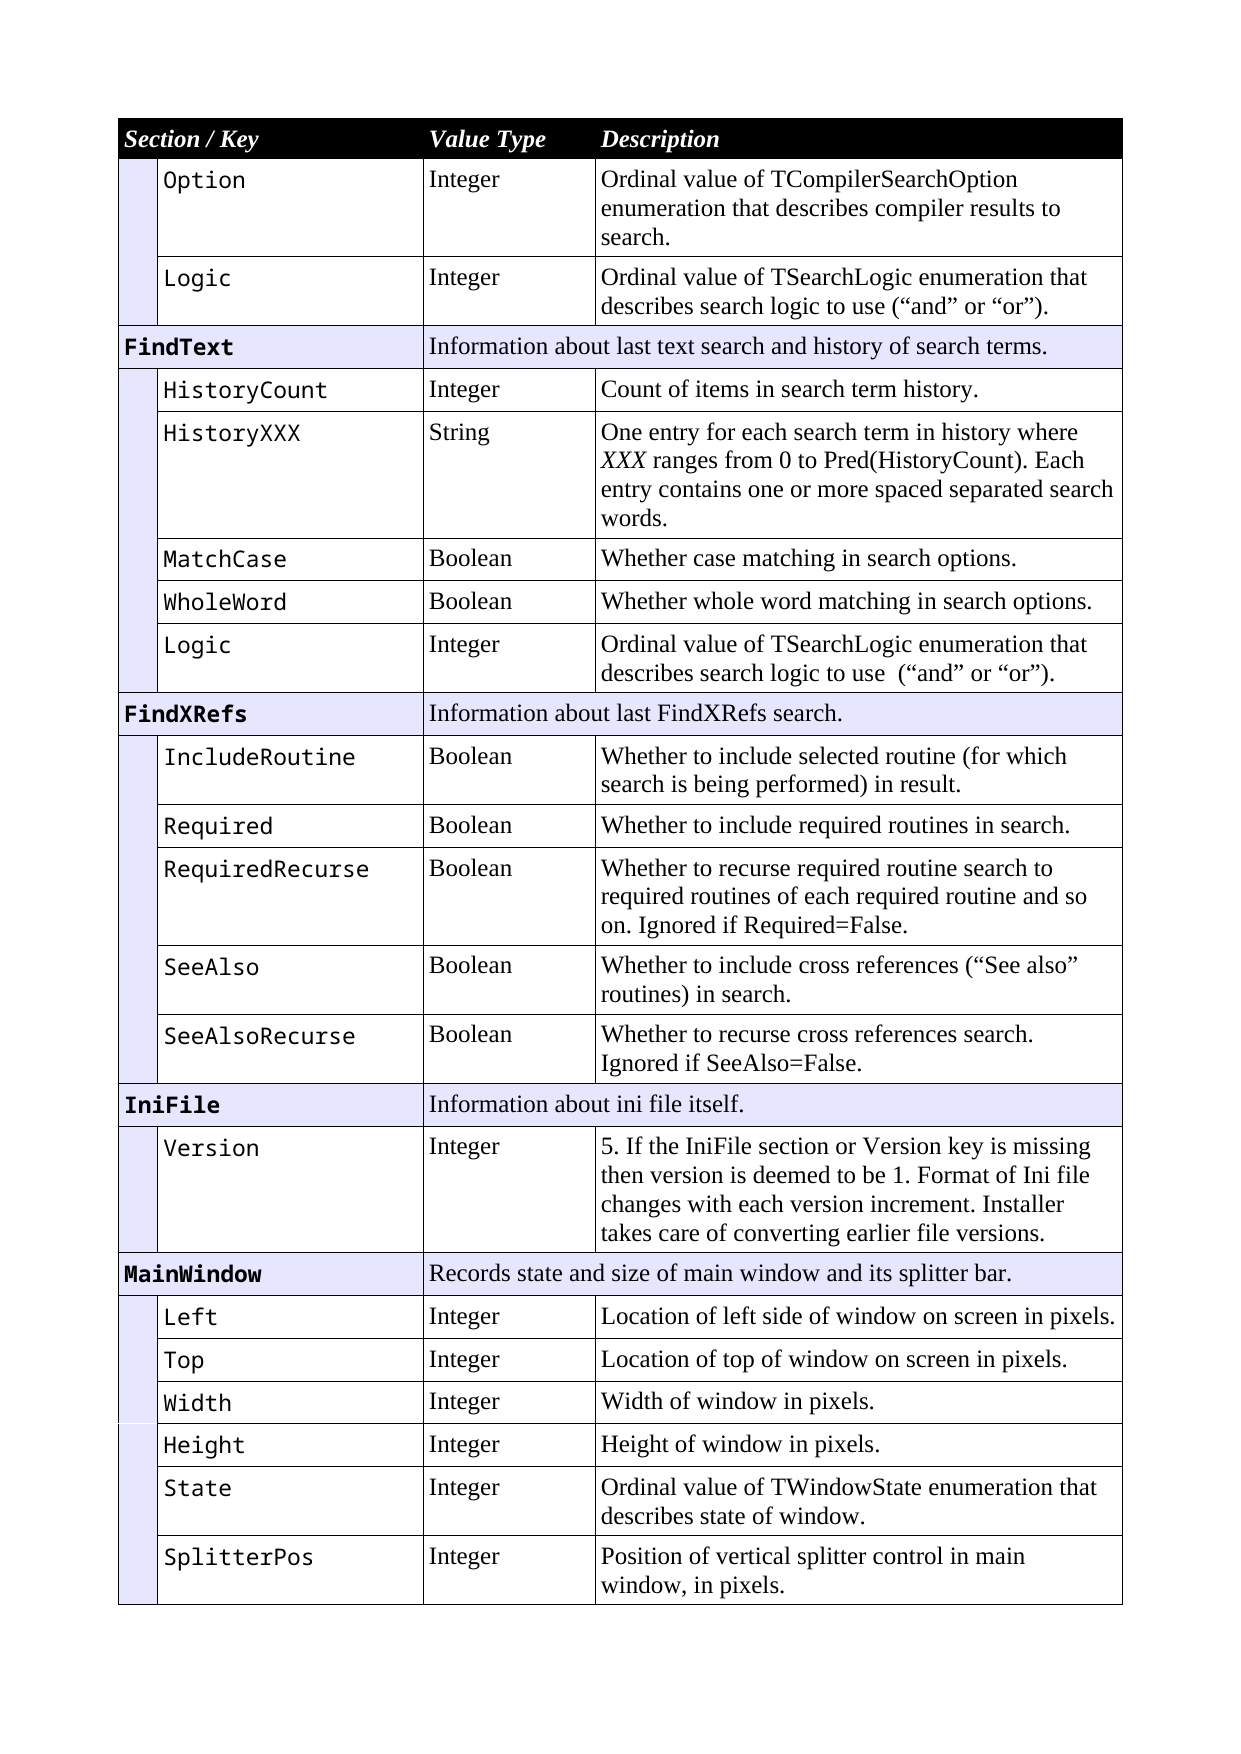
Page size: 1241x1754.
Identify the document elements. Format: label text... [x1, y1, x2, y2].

table_cell Integer [424, 1296, 595, 1338]
table_cell Integer [424, 624, 595, 692]
table_cell Height of window in pixels. [596, 1424, 1122, 1466]
table_cell [119, 945, 157, 1014]
table_cell [119, 623, 157, 692]
table_cell Location of top of window on screen in pixels. [596, 1339, 1122, 1381]
table_cell IncludeRoutine [158, 736, 423, 804]
table_cell Whether to recurse required routine search to required routines of each required routine and so on. Ignored if Required=False. [596, 848, 1122, 945]
table_cell Integer [424, 1127, 595, 1252]
table_cell [119, 1296, 157, 1338]
table_cell HistoryCount [158, 369, 423, 411]
table_cell Logic [158, 624, 423, 692]
table_cell Boolean [424, 736, 595, 804]
table_cell [119, 1127, 157, 1252]
table_cell Boolean [424, 848, 595, 945]
table_cell WholeWord [158, 581, 423, 623]
table_cell Whether to recurse cross references search. Ignored if SeeAlso=False. [596, 1015, 1122, 1083]
table_cell Boolean [424, 1015, 595, 1083]
table_cell SeeAlso [158, 946, 423, 1014]
table_header SplitterPos [158, 1536, 423, 1604]
table_cell Ordinal value of TSearchLogic enumeration that describes search logic to use (“and” or “or”). [596, 257, 1122, 325]
table_cell [119, 1381, 157, 1423]
table_cell MainWindow [119, 1253, 423, 1295]
table_cell Integer [424, 1467, 595, 1535]
table_cell [119, 1466, 157, 1535]
table_cell FindText [119, 326, 423, 368]
table_cell Top [158, 1339, 423, 1381]
table_cell [119, 847, 157, 945]
table_cell [119, 369, 157, 411]
table_cell Ordinal value of TSearchLogic enumeration that describes search logic to use (“and” or “or”). [596, 624, 1122, 692]
table_cell State [158, 1467, 423, 1535]
table_header Position of vertical splitter control in main window, in pixels. [596, 1536, 1122, 1604]
table_cell [119, 538, 157, 580]
table_cell Information about last FindXRefs search. [424, 693, 1122, 735]
table_cell 5. If the IniFile section or Version key is missing then version is deemed to be 1. Format of Ini file changes with each version increment. Installer takes care of converting earlier file versions. [596, 1127, 1122, 1252]
table_cell Whether case matching in search options. [596, 539, 1122, 580]
table_cell Width of window in pixels. [596, 1382, 1122, 1423]
table_cell Count of items in search term history. [596, 369, 1122, 411]
table_cell Ordinal value of TWindowState enumeration that describes state of window. [596, 1467, 1122, 1535]
table_cell [119, 1338, 157, 1381]
table_cell Records state and size of main window and its splitter bar. [424, 1253, 1122, 1295]
table_cell Information about ini file itself. [424, 1084, 1122, 1126]
table_cell Left [158, 1296, 423, 1338]
table_cell Width [158, 1382, 423, 1423]
table_cell Integer [424, 1424, 595, 1466]
table_cell [119, 1014, 157, 1083]
table_header Section / Key [119, 119, 423, 158]
table_cell Integer [424, 1382, 595, 1423]
table_cell Whether to include cross references (“See also” routines) in search. [596, 946, 1122, 1014]
table_header Description [596, 119, 1122, 158]
table_cell Boolean [424, 946, 595, 1014]
table_cell Information about last text search and history of search terms. [424, 326, 1122, 368]
table_cell Integer [424, 257, 595, 325]
table_cell Ordinal value of TCompilerSearchOption enumeration that describes compiler results to search. [596, 159, 1122, 256]
table_header Integer [424, 1536, 595, 1604]
table_cell IniFile [119, 1084, 423, 1126]
table_cell Integer [424, 159, 595, 256]
table_cell FindXRefs [119, 693, 423, 735]
table_cell SeeAlsoRecurse [158, 1015, 423, 1083]
table_cell One entry for each search term in history where XXX ranges from 0 to Pred(HistoryCount). Each entry contains one or more spaced separated search words. [596, 412, 1122, 538]
table_cell MatchCase [158, 539, 423, 580]
table_cell Whether whole word matching in search options. [596, 581, 1122, 623]
table_cell Boolean [424, 581, 595, 623]
table_cell Whether to include required routines in search. [596, 805, 1122, 847]
table_cell [119, 1535, 157, 1604]
table_cell String [424, 412, 595, 538]
table_cell [119, 256, 157, 325]
table_cell Version [158, 1127, 423, 1252]
table_cell HistoryXXX [158, 412, 423, 538]
table_cell [119, 804, 157, 847]
table_cell [119, 580, 157, 623]
table_cell RequiredRecurse [158, 848, 423, 945]
table_header Value Type [424, 119, 595, 158]
table_cell Logic [158, 257, 423, 325]
table_cell [119, 159, 157, 256]
table_cell Boolean [424, 805, 595, 847]
table_cell Required [158, 805, 423, 847]
table_cell [119, 736, 157, 804]
table_cell Boolean [424, 539, 595, 580]
table_cell Location of left side of window on screen in pixels. [596, 1296, 1122, 1338]
table_cell Whether to include selected routine (for which search is being performed) in result. [596, 736, 1122, 804]
table_cell Integer [424, 369, 595, 411]
table_cell Integer [424, 1339, 595, 1381]
table_cell Height [158, 1424, 423, 1466]
table_cell Option [158, 159, 423, 256]
table_cell [119, 411, 157, 538]
table_cell [119, 1424, 157, 1466]
